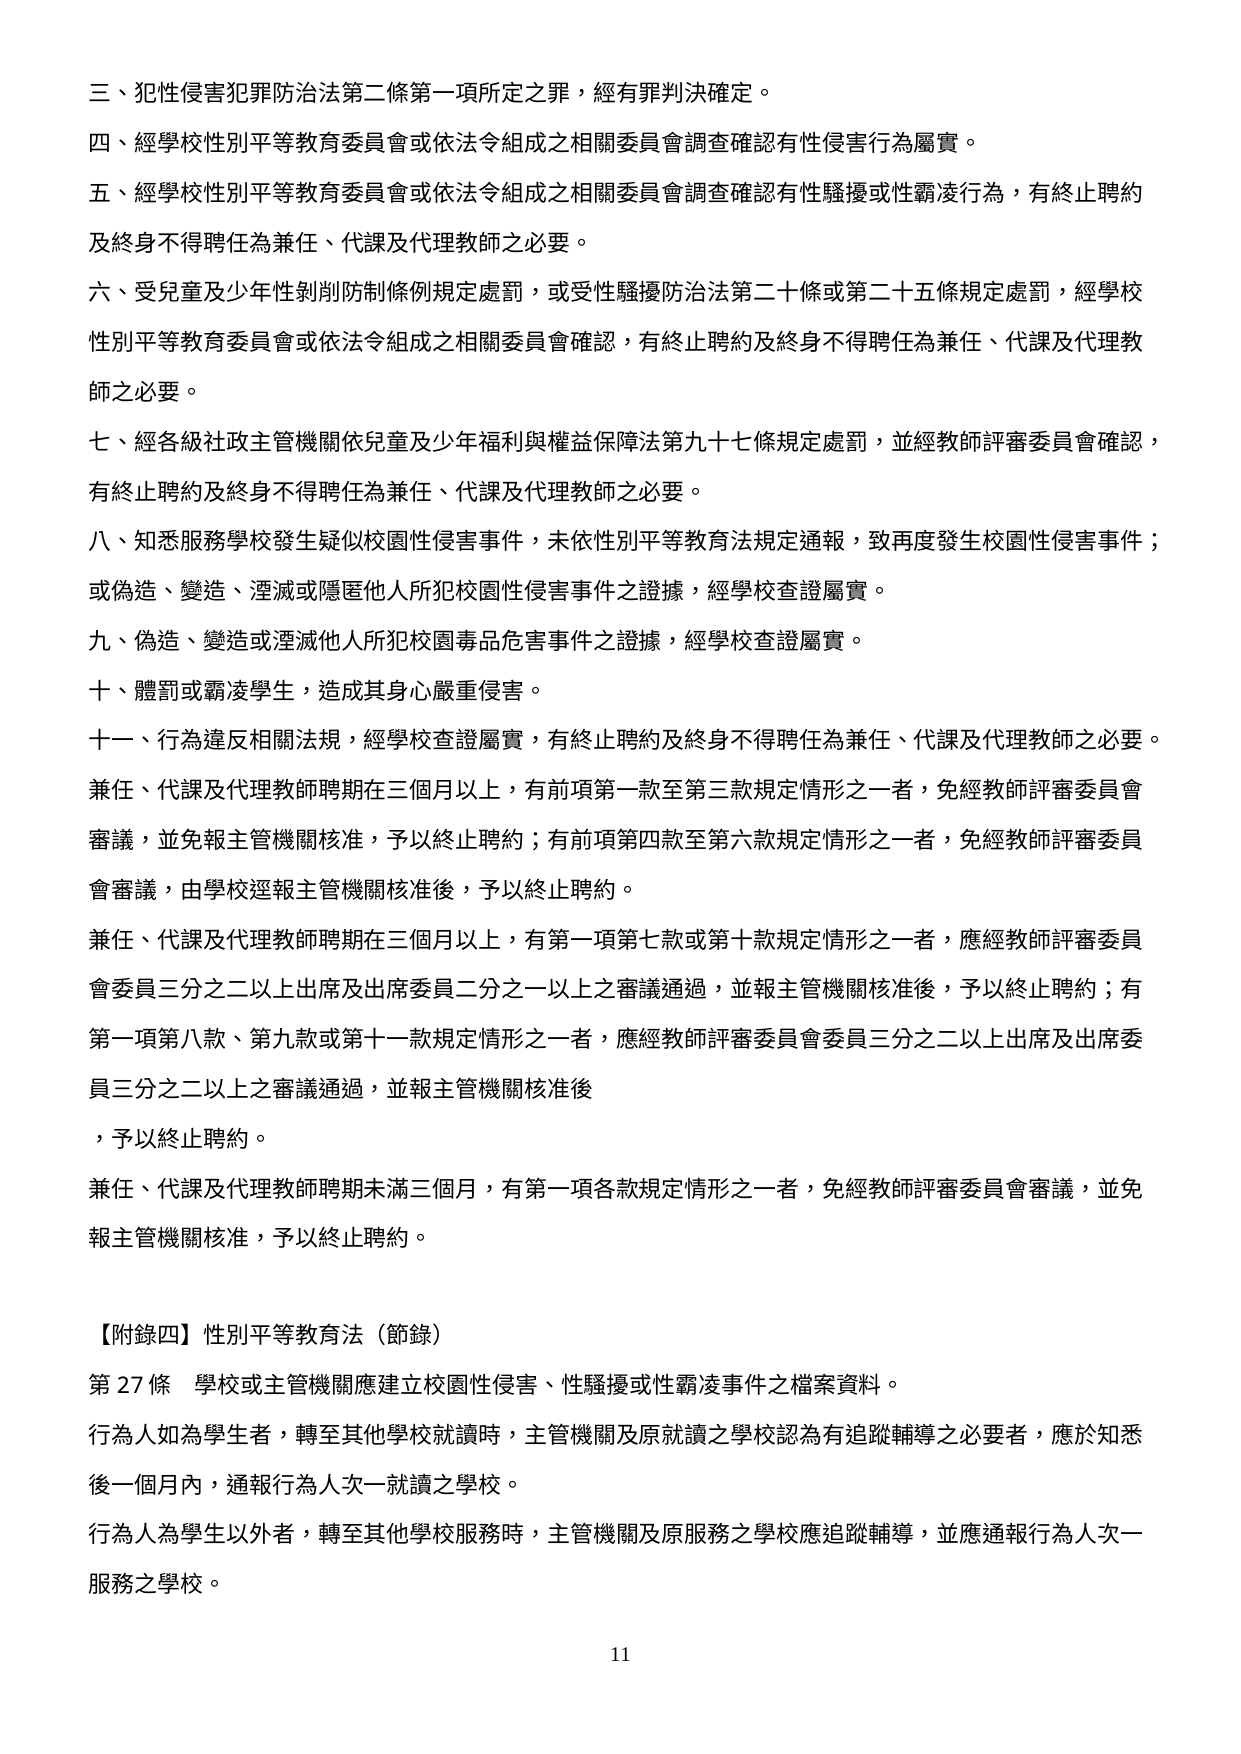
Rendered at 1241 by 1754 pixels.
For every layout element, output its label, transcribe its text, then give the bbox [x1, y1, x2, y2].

text 七、經各級社政主管機關依兒童及少年福利與權益保障法第九十七條規定處罰，並經教師評審委員會確認，有終止聘約及終身不得聘任為兼任、代課及代理教師之必要。 [89, 423, 1152, 507]
text 【附錄四】性別平等教育法（節錄） [89, 1317, 1152, 1350]
text 兼任、代課及代理教師聘期在三個月以上，有前項第一款至第三款規定情形之一者，免經教師評審委員會審議，並免報主管機關核准，予以終止聘約；有前項第四款至第六款規定情形之一者，免經教師評審委員會審議，由學校逕報主管機關核准後，予以終止聘約。 [89, 772, 1152, 905]
text ，予以終止聘約。 [89, 1121, 1152, 1154]
text 兼任、代課及代理教師聘期未滿三個月，有第一項各款規定情形之一者，免經教師評審委員會審議，並免報主管機關核准，予以終止聘約。 [89, 1170, 1152, 1253]
text 三、犯性侵害犯罪防治法第二條第一項所定之罪，經有罪判決確定。 [89, 75, 1152, 108]
text 兼任、代課及代理教師聘期在三個月以上，有第一項第七款或第十款規定情形之一者，應經教師評審委員會委員三分之二以上出席及出席委員二分之一以上之審議通過，並報主管機關核准後，予以終止聘約；有第一項第八款、第九款或第十一款規定情形之一者，應經教師評審委員會委員三分之二以上出席及出席委員三分之二以上之審議通過，並報主管機關核准後 [89, 921, 1152, 1104]
text 六、受兒童及少年性剝削防制條例規定處罰，或受性騷擾防治法第二十條或第二十五條規定處罰，經學校性別平等教育委員會或依法令組成之相關委員會確認，有終止聘約及終身不得聘任為兼任、代課及代理教師之必要。 [89, 274, 1152, 407]
text 四、經學校性別平等教育委員會或依法令組成之相關委員會調查確認有性侵害行為屬實。 [89, 125, 1152, 158]
text 十一、行為違反相關法規，經學校查證屬實，有終止聘約及終身不得聘任為兼任、代課及代理教師之必要。 [89, 722, 1152, 756]
text 行為人如為學生者，轉至其他學校就讀時，主管機關及原就讀之學校認為有追蹤輔導之必要者，應於知悉後一個月內，通報行為人次一就讀之學校。 [89, 1417, 1152, 1500]
text 九、偽造、變造或湮滅他人所犯校園毒品危害事件之證據，經學校查證屬實。 [89, 623, 1152, 656]
text 五、經學校性別平等教育委員會或依法令組成之相關委員會調查確認有性騷擾或性霸凌行為，有終止聘約及終身不得聘任為兼任、代課及代理教師之必要。 [89, 174, 1152, 258]
text 八、知悉服務學校發生疑似校園性侵害事件，未依性別平等教育法規定通報，致再度發生校園性侵害事件；或偽造、變造、湮滅或隱匿他人所犯校園性侵害事件之證據，經學校查證屬實。 [89, 523, 1152, 606]
text 十、體罰或霸凌學生，造成其身心嚴重侵害。 [89, 672, 1152, 706]
text 行為人為學生以外者，轉至其他學校服務時，主管機關及原服務之學校應追蹤輔導，並應通報行為人次一服務之學校。 [89, 1516, 1152, 1599]
text 第27條 學校或主管機關應建立校園性侵害、性騷擾或性霸凌事件之檔案資料。 [89, 1367, 1152, 1400]
